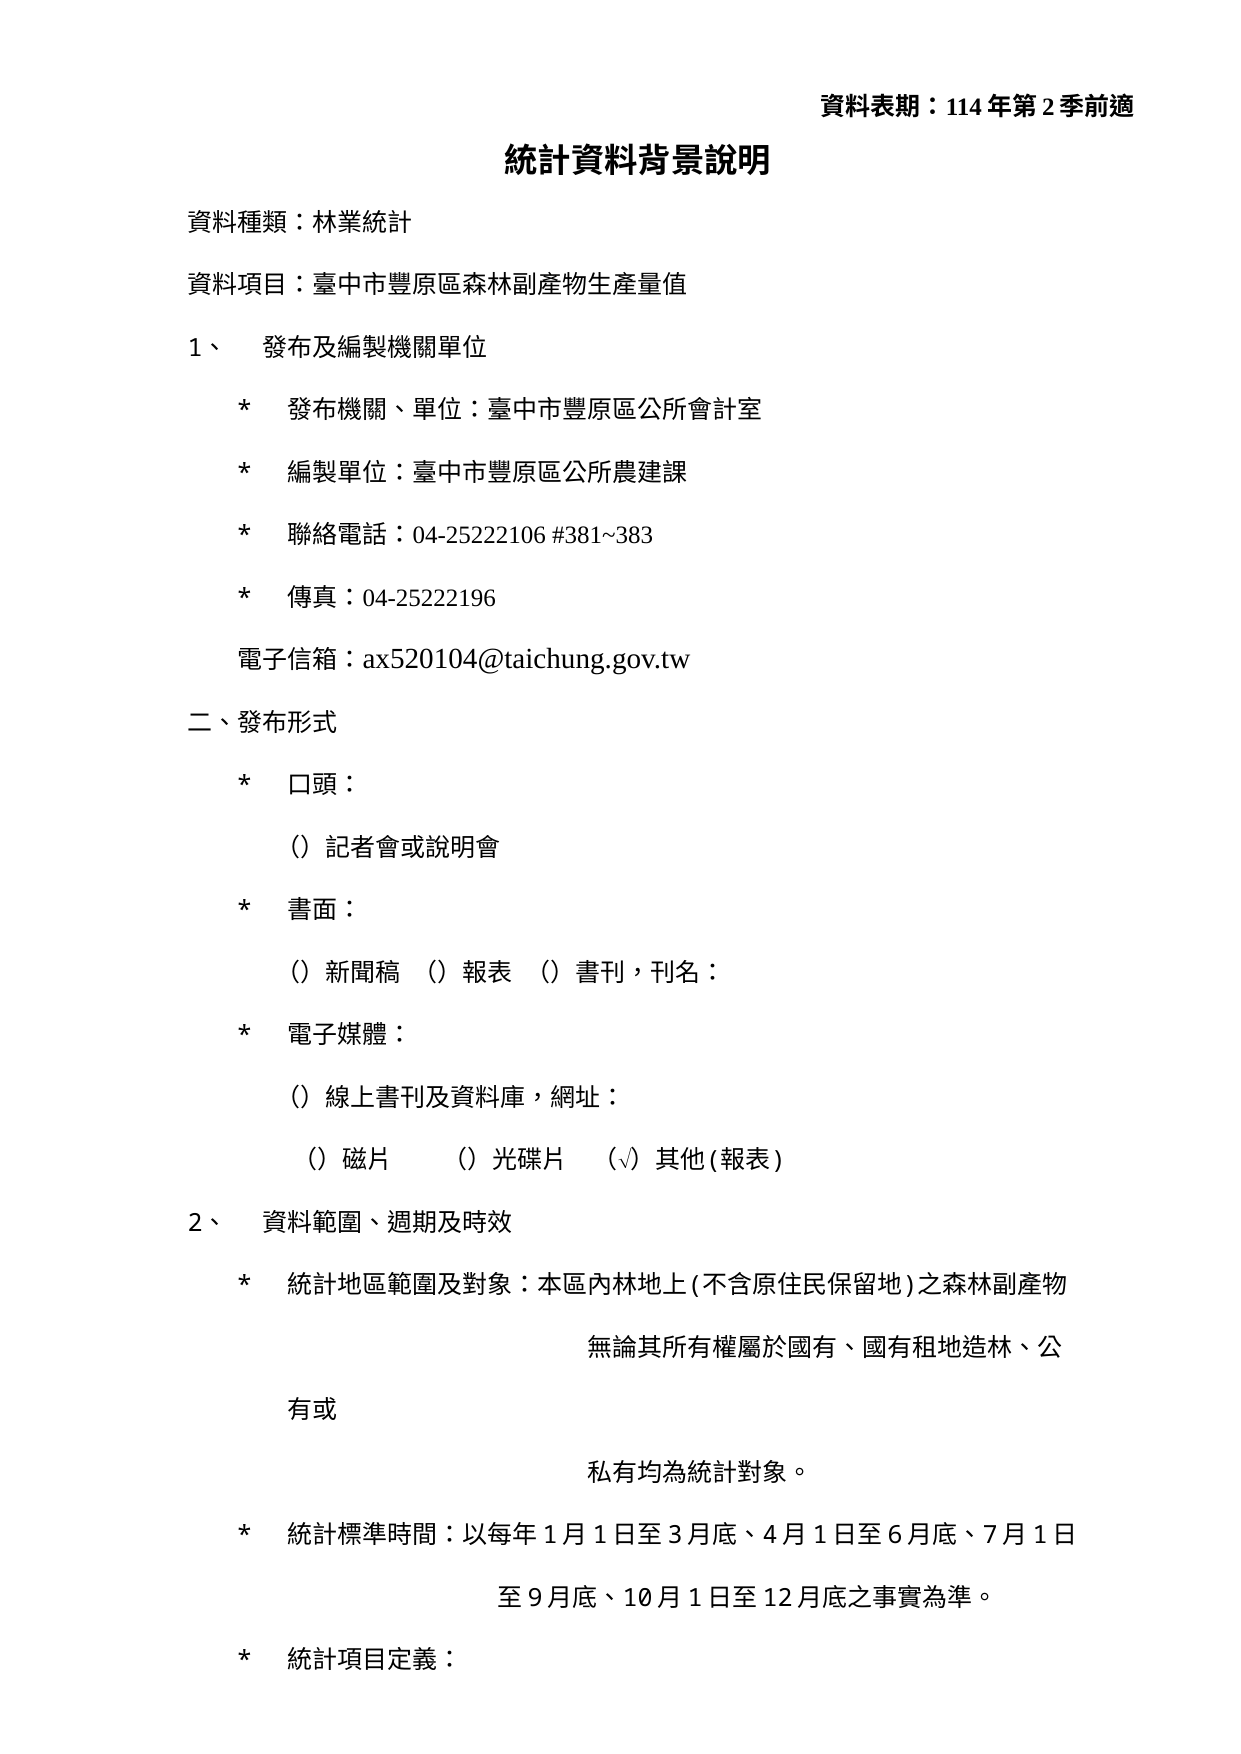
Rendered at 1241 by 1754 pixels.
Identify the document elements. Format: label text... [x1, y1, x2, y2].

text 資料種類：林業統計 [187, 179, 1087, 241]
text 資料表期：114年第2季前適用 [821, 86, 1147, 127]
list 口頭： [237, 741, 1087, 804]
list 發布機關、單位：臺中市豐原區公所會計室 [237, 366, 1087, 429]
list 資料範圍、週期及時效 [187, 1179, 1087, 1241]
text （）線上書刊及資料庫，網址： [250, 1054, 1087, 1116]
list 傳真：04-25222196 [237, 554, 1087, 616]
list 發布及編製機關單位 [187, 304, 1087, 366]
text （）磁片 （）光碟片 （）其他(報表) [187, 1116, 1087, 1179]
text 電子信箱：ax520104@taichung.gov.tw [237, 616, 1087, 679]
text 資料項目：臺中市豐原區森林副產物生產量值 [187, 241, 1087, 304]
list 書面： [237, 866, 1087, 929]
list 統計標準時間：以每年1月1日至3月底、4月1日至6月底、7月1日 [237, 1491, 1087, 1554]
text （）新聞稿 （）報表 （）書刊，刊名： [187, 929, 1087, 991]
text （）記者會或說明會 [187, 804, 1087, 866]
list 電子媒體： [237, 991, 1087, 1054]
list 聯絡電話：04-25222106 #381~383 [237, 491, 1087, 554]
list 統計項目定義： [237, 1616, 1087, 1679]
text 至9月底、10月1日至12月底之事實為準。 [287, 1554, 1087, 1616]
text 二、發布形式 [187, 679, 1087, 741]
list 編製單位：臺中市豐原區公所農建課 [237, 429, 1087, 491]
text 私有均為統計對象。 [288, 1429, 1087, 1491]
text 統計資料背景說明 [187, 79, 1162, 179]
list 統計地區範圍及對象：本區內林地上(不含原住民保留地)之森林副產物 無論其所有權屬於國有、國有租地造林、公有或 [237, 1241, 1087, 1429]
